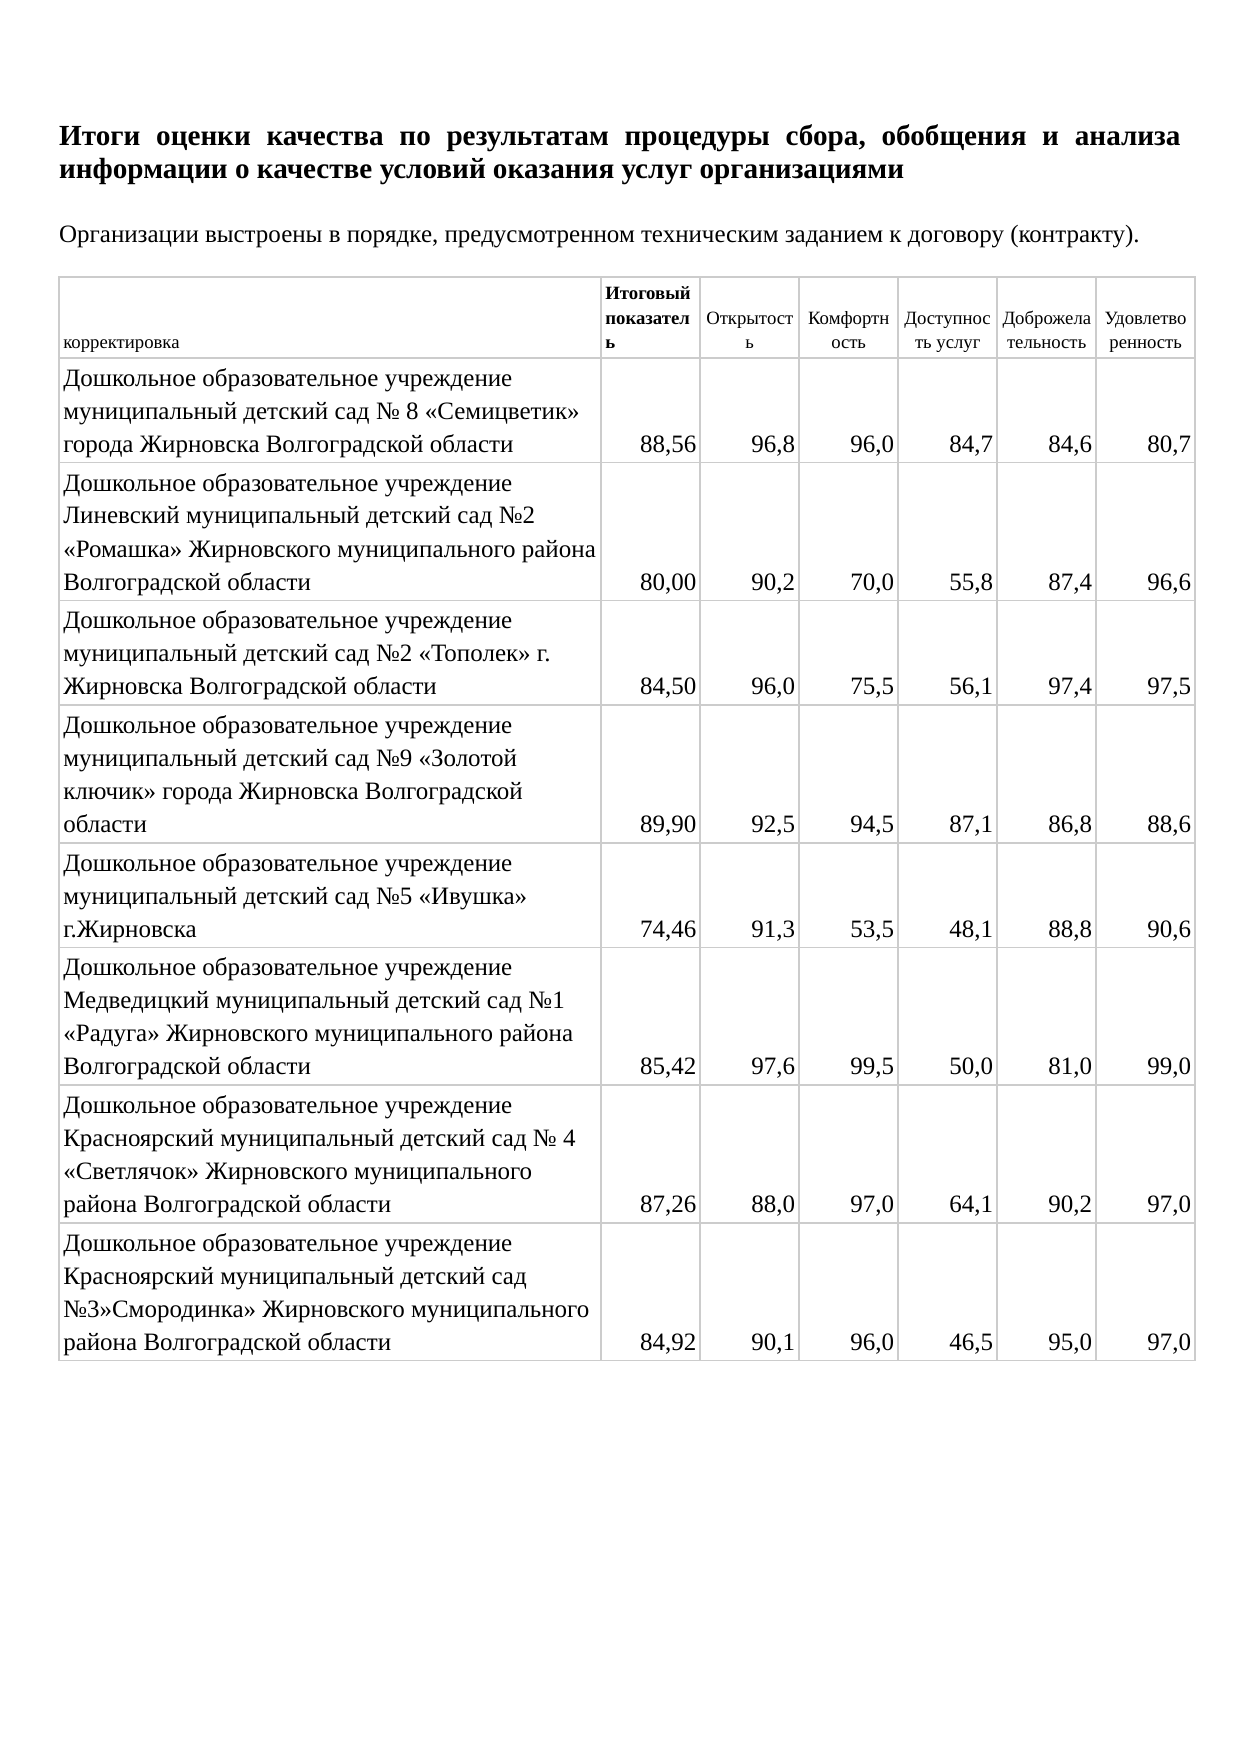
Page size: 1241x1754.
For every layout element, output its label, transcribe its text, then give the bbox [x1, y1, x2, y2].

table_cell 99,0 [1097, 948, 1194, 1084]
table_cell 46,5 [899, 1224, 996, 1360]
table_cell 97,6 [701, 948, 798, 1084]
table_cell 97,0 [1097, 1086, 1194, 1222]
table_cell 91,3 [701, 844, 798, 947]
table_cell 64,1 [899, 1086, 996, 1222]
table_cell 97,0 [800, 1086, 897, 1222]
table_cell 90,1 [701, 1224, 798, 1360]
table_cell 96,8 [701, 359, 798, 462]
table_cell 50,0 [899, 948, 996, 1084]
table_cell 84,6 [998, 359, 1095, 462]
table_cell Дошкольное образовательное учреждение муниципальный детский сад №9 «Золотой ключик» города Жирновска Волгоградской области [60, 706, 600, 842]
table_cell 97,5 [1097, 601, 1194, 704]
table_cell 48,1 [899, 844, 996, 947]
table_cell 96,0 [701, 601, 798, 704]
table_cell 56,1 [899, 601, 996, 704]
table_cell 86,8 [998, 706, 1095, 842]
table_cell 95,0 [998, 1224, 1095, 1360]
table_cell 88,0 [701, 1086, 798, 1222]
table_header Итоговый показатель [602, 278, 699, 357]
table_header Доброжелательность [998, 278, 1095, 357]
table_cell 96,0 [800, 359, 897, 462]
table_cell 81,0 [998, 948, 1095, 1084]
table_cell 88,8 [998, 844, 1095, 947]
table_cell 88,6 [1097, 706, 1194, 842]
table_cell 84,50 [602, 601, 699, 704]
table_cell Дошкольное образовательное учреждение Медведицкий муниципальный детский сад №1 «Радуга» Жирновского муниципального района Волгоградской области [60, 948, 600, 1084]
table_header Комфортность [800, 278, 897, 357]
table_cell 74,46 [602, 844, 699, 947]
table_cell 55,8 [899, 463, 996, 599]
table_cell 89,90 [602, 706, 699, 842]
table_header Удовлетворенность [1097, 278, 1194, 357]
table_cell 85,42 [602, 948, 699, 1084]
table_cell 90,6 [1097, 844, 1194, 947]
text Организации выстроены в порядке, предусмотренном техническим заданием к договору (контракту). [59, 219, 1181, 247]
table_header Доступность услуг [899, 278, 996, 357]
table_header Открытость [701, 278, 798, 357]
table_cell 84,7 [899, 359, 996, 462]
table_cell Дошкольное образовательное учреждение Красноярский муниципальный детский сад №3»Смородинка» Жирновского муниципального района Волгоградской области [60, 1224, 600, 1360]
table_cell 53,5 [800, 844, 897, 947]
table_cell 97,4 [998, 601, 1095, 704]
table_cell 80,00 [602, 463, 699, 599]
table_cell Дошкольное образовательное учреждение муниципальный детский сад № 8 «Семицветик» города Жирновска Волгоградской области [60, 359, 600, 462]
table_cell 87,1 [899, 706, 996, 842]
text Итоги оценки качества по результатам процедуры сбора, обобщения и анализа информации о качестве условий оказания услуг организациями [59, 118, 1181, 185]
table_cell 70,0 [800, 463, 897, 599]
table_cell 80,7 [1097, 359, 1194, 462]
table_cell 88,56 [602, 359, 699, 462]
table_cell Дошкольное образовательное учреждение Красноярский муниципальный детский сад № 4 «Светлячок» Жирновского муниципального района Волгоградской области [60, 1086, 600, 1222]
table_cell 87,4 [998, 463, 1095, 599]
table_cell 96,0 [800, 1224, 897, 1360]
table_cell 99,5 [800, 948, 897, 1084]
table_cell 94,5 [800, 706, 897, 842]
table_header корректировка [60, 278, 600, 357]
table_cell 87,26 [602, 1086, 699, 1222]
table_cell 92,5 [701, 706, 798, 842]
table_cell 90,2 [701, 463, 798, 599]
table_cell 84,92 [602, 1224, 699, 1360]
table_cell 97,0 [1097, 1224, 1194, 1360]
table_cell 96,6 [1097, 463, 1194, 599]
table_cell Дошкольное образовательное учреждение муниципальный детский сад №2 «Тополек» г. Жирновска Волгоградской области [60, 601, 600, 704]
table_cell 90,2 [998, 1086, 1095, 1222]
table_cell Дошкольное образовательное учреждение Линевский муниципальный детский сад №2 «Ромашка» Жирновского муниципального района Волгоградской области [60, 463, 600, 599]
table_cell Дошкольное образовательное учреждение муниципальный детский сад №5 «Ивушка» г.Жирновска [60, 844, 600, 947]
table_cell 75,5 [800, 601, 897, 704]
